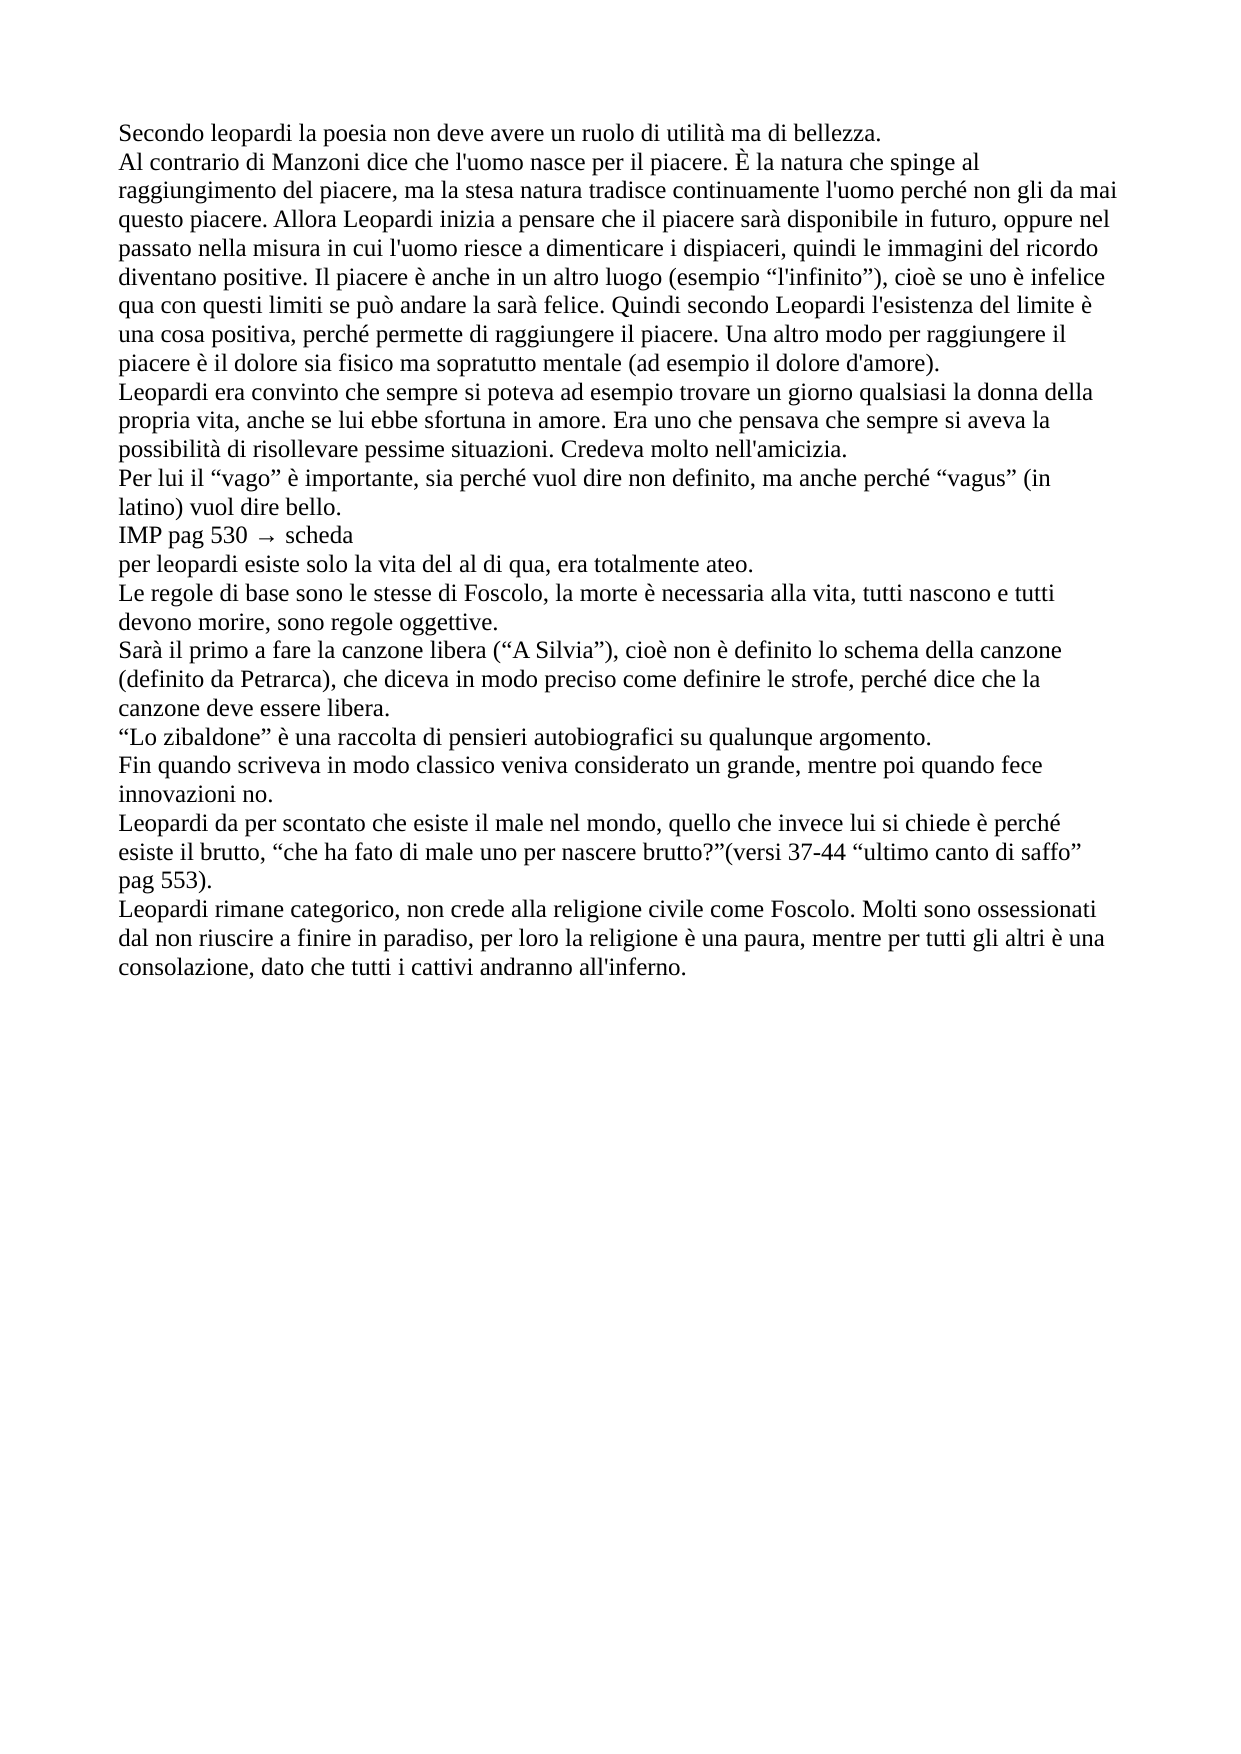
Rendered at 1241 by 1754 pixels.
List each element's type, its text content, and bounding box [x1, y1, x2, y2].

text Leopardi era convinto che sempre si poteva ad esempio trovare un giorno qualsiasi la donna della propria vita, anche se lui ebbe sfortuna in amore. Era uno che pensava che sempre si aveva la possibilità di risollevare pessime situazioni. Credeva molto nell'amicizia. [118, 377, 1122, 463]
text Leopardi rimane categorico, non crede alla religione civile come Foscolo. Molti sono ossessionati dal non riuscire a finire in paradiso, per loro la religione è una paura, mentre per tutti gli altri è una consolazione, dato che tutti i cattivi andranno all'inferno. [118, 894, 1122, 981]
text per leopardi esiste solo la vita del al di qua, era totalmente ateo. [118, 549, 1122, 578]
text Secondo leopardi la poesia non deve avere un ruolo di utilità ma di bellezza. [118, 118, 1122, 147]
text Le regole di base sono le stesse di Foscolo, la morte è necessaria alla vita, tutti nascono e tutti devono morire, sono regole oggettive. [118, 578, 1122, 636]
text Sarà il primo a fare la canzone libera (“A Silvia”), cioè non è definito lo schema della canzone (definito da Petrarca), che diceva in modo preciso come definire le strofe, perché dice che la canzone deve essere libera. [118, 636, 1122, 722]
text Fin quando scriveva in modo classico veniva considerato un grande, mentre poi quando fece innovazioni no. [118, 751, 1122, 808]
text Leopardi da per scontato che esiste il male nel mondo, quello che invece lui si chiede è perché esiste il brutto, “che ha fato di male uno per nascere brutto?”(versi 37-44 “ultimo canto di saffo” pag 553). [118, 808, 1122, 894]
text IMP pag 530 → scheda [118, 521, 1122, 549]
text Per lui il “vago” è importante, sia perché vuol dire non definito, ma anche perché “vagus” (in latino) vuol dire bello. [118, 463, 1122, 521]
text “Lo zibaldone” è una raccolta di pensieri autobiografici su qualunque argomento. [118, 722, 1122, 751]
text Al contrario di Manzoni dice che l'uomo nasce per il piacere. È la natura che spinge al raggiungimento del piacere, ma la stesa natura tradisce continuamente l'uomo perché non gli da mai questo piacere. Allora Leopardi inizia a pensare che il piacere sarà disponibile in futuro, oppure nel passato nella misura in cui l'uomo riesce a dimenticare i dispiaceri, quindi le immagini del ricordo diventano positive. Il piacere è anche in un altro luogo (esempio “l'infinito”), cioè se uno è infelice qua con questi limiti se può andare la sarà felice. Quindi secondo Leopardi l'esistenza del limite è una cosa positiva, perché permette di raggiungere il piacere. Una altro modo per raggiungere il piacere è il dolore sia fisico ma sopratutto mentale (ad esempio il dolore d'amore). [118, 147, 1122, 377]
